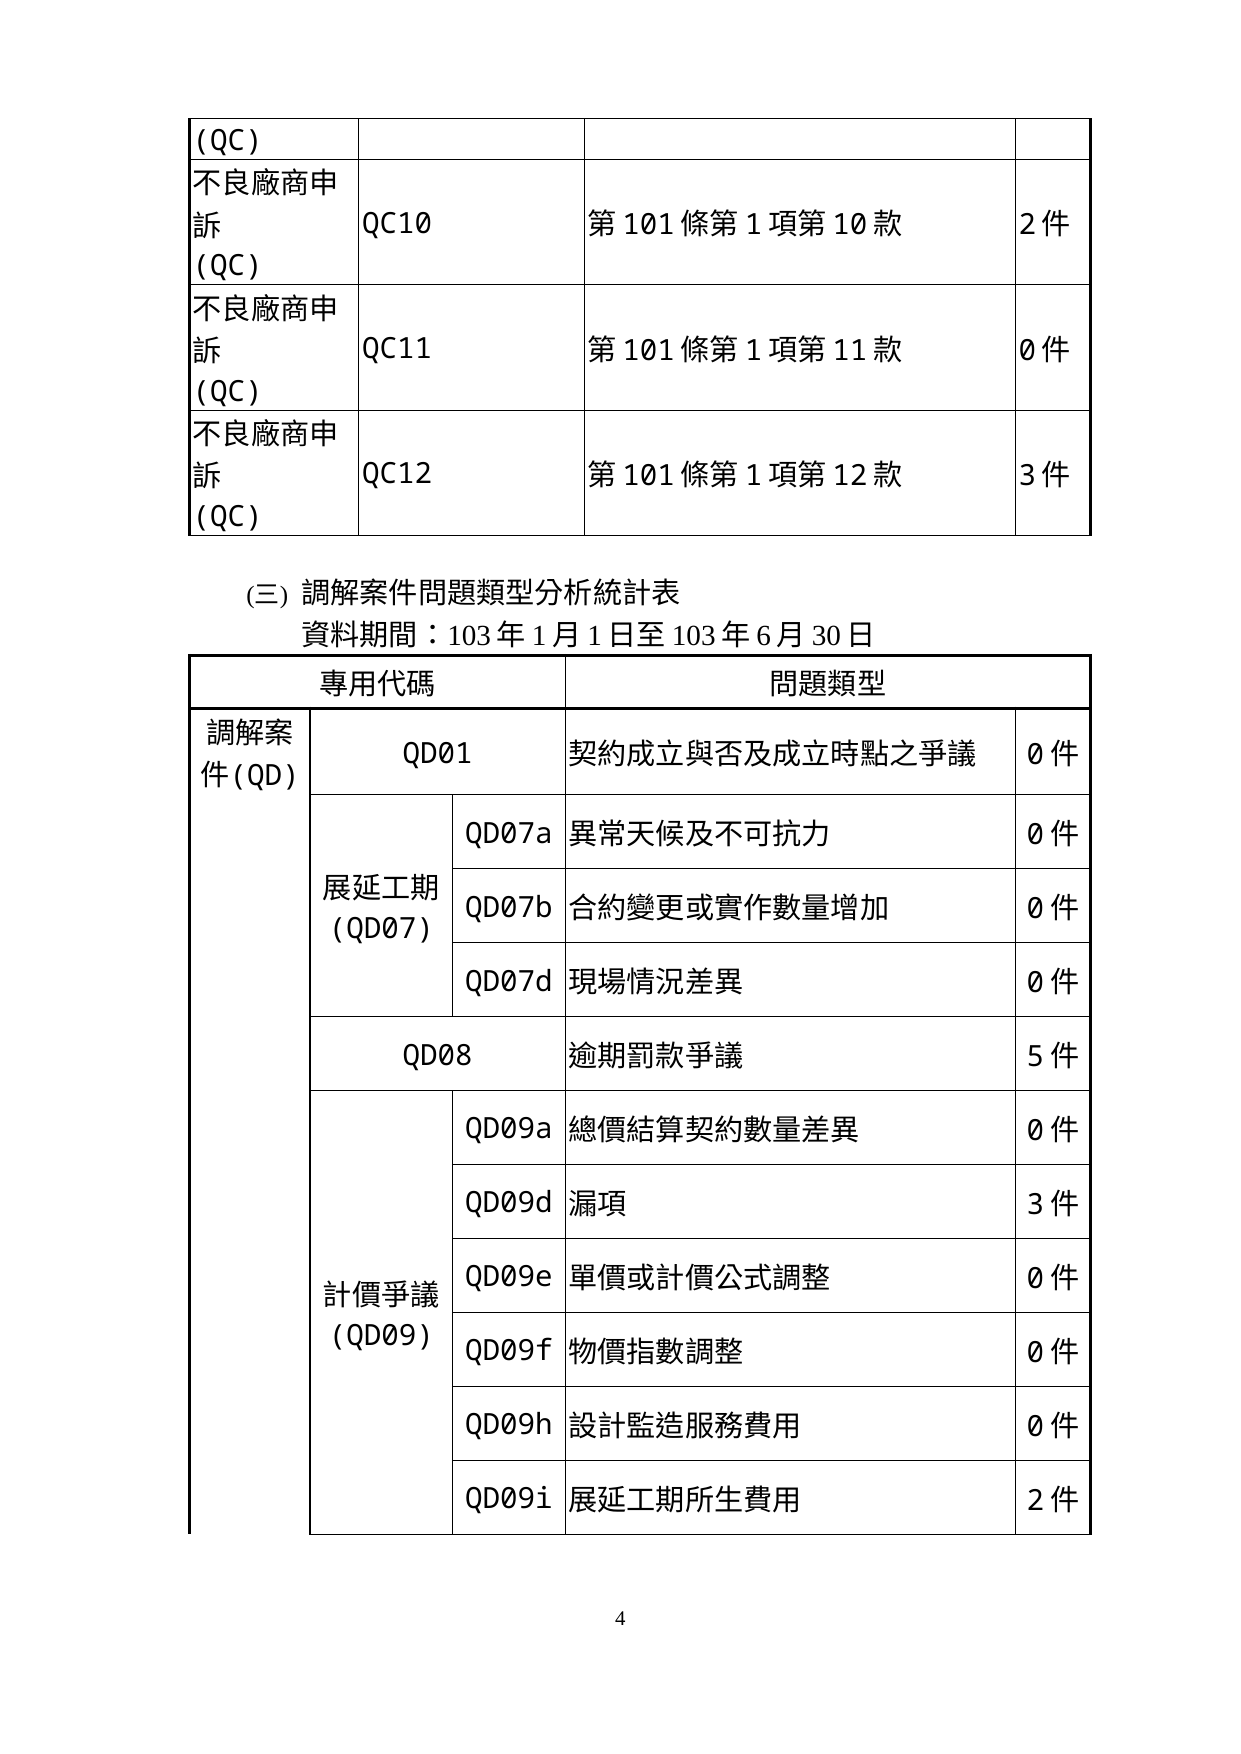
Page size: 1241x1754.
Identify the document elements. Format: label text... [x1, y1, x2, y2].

table_cell QC12 [359, 411, 584, 535]
table_cell 2件 [1016, 160, 1089, 284]
table_cell 5件 [1016, 1017, 1089, 1090]
table_cell [1016, 119, 1089, 159]
table_cell [191, 942, 309, 1016]
table_cell 3件 [1016, 1165, 1089, 1238]
table_cell 不良廠商申訴 (QC) [191, 160, 358, 284]
table_cell QD09h [453, 1387, 565, 1460]
table_cell 0件 [1016, 869, 1089, 942]
table_cell 調解案件(QD) [191, 710, 309, 794]
table_cell 展延工期所生費用 [566, 1461, 1015, 1534]
table_cell 0件 [1016, 943, 1089, 1016]
table_cell 0件 [1016, 1239, 1089, 1312]
table_cell [191, 868, 309, 942]
table_cell 契約成立與否及成立時點之爭議 [566, 710, 1015, 794]
table_cell [585, 119, 1015, 159]
table_cell QD09f [453, 1313, 565, 1386]
table_cell 第101條第1項第12款 [585, 411, 1015, 535]
table_cell 0件 [1016, 1091, 1089, 1164]
table_cell 展延工期 (QD07) [311, 795, 452, 1016]
table_cell QD09d [453, 1165, 565, 1238]
table_cell QD07b [453, 869, 565, 942]
table_cell 異常天候及不可抗力 [566, 795, 1015, 868]
table_cell 總價結算契約數量差異 [566, 1091, 1015, 1164]
table_cell 漏項 [566, 1165, 1015, 1238]
table_cell 現場情況差異 [566, 943, 1015, 1016]
table_cell 設計監造服務費用 [566, 1387, 1015, 1460]
table_cell QD07d [453, 943, 565, 1016]
table_cell 0件 [1016, 795, 1089, 868]
table_cell QD01 [311, 710, 565, 794]
table_cell [191, 1016, 309, 1090]
table_cell QC11 [359, 285, 584, 409]
table_cell 不良廠商申訴 (QC) [191, 285, 358, 409]
table_cell [191, 1386, 309, 1460]
table_cell 第101條第1項第11款 [585, 285, 1015, 409]
table_cell 不良廠商申訴 (QC) [191, 411, 358, 535]
table_cell 逾期罰款爭議 [566, 1017, 1015, 1090]
table_cell 0件 [1016, 710, 1089, 794]
table_cell 3件 [1016, 411, 1089, 535]
table_cell 單價或計價公式調整 [566, 1239, 1015, 1312]
table_cell [191, 794, 309, 868]
table_cell QD09e [453, 1239, 565, 1312]
table_cell QD07a [453, 795, 565, 868]
table_cell QD08 [311, 1017, 565, 1090]
table_header 問題類型 [566, 657, 1089, 707]
table_cell 合約變更或實作數量增加 [566, 869, 1015, 942]
table_cell [191, 1090, 309, 1164]
table_cell 0件 [1016, 1313, 1089, 1386]
table_cell QD09a [453, 1091, 565, 1164]
table_cell 2件 [1016, 1461, 1089, 1534]
table_cell [359, 119, 584, 159]
table_cell QC10 [359, 160, 584, 284]
table_cell 0件 [1016, 1387, 1089, 1460]
table_cell 計價爭議 (QD09) [311, 1091, 452, 1534]
table_cell [191, 1238, 309, 1312]
table_cell [191, 1312, 309, 1386]
table_cell 物價指數調整 [566, 1313, 1015, 1386]
table_cell [191, 1460, 309, 1534]
table_cell 第101條第1項第10款 [585, 160, 1015, 284]
table_cell 0件 [1016, 285, 1089, 409]
table_cell (QC) [191, 119, 358, 159]
table_header 專用代碼 [191, 657, 565, 707]
table_cell [191, 1164, 309, 1238]
list 調解案件問題類型分析統計表 資料期間：103年1月1日至103年6月30日 [246, 569, 1053, 654]
table_cell QD09i [453, 1461, 565, 1534]
